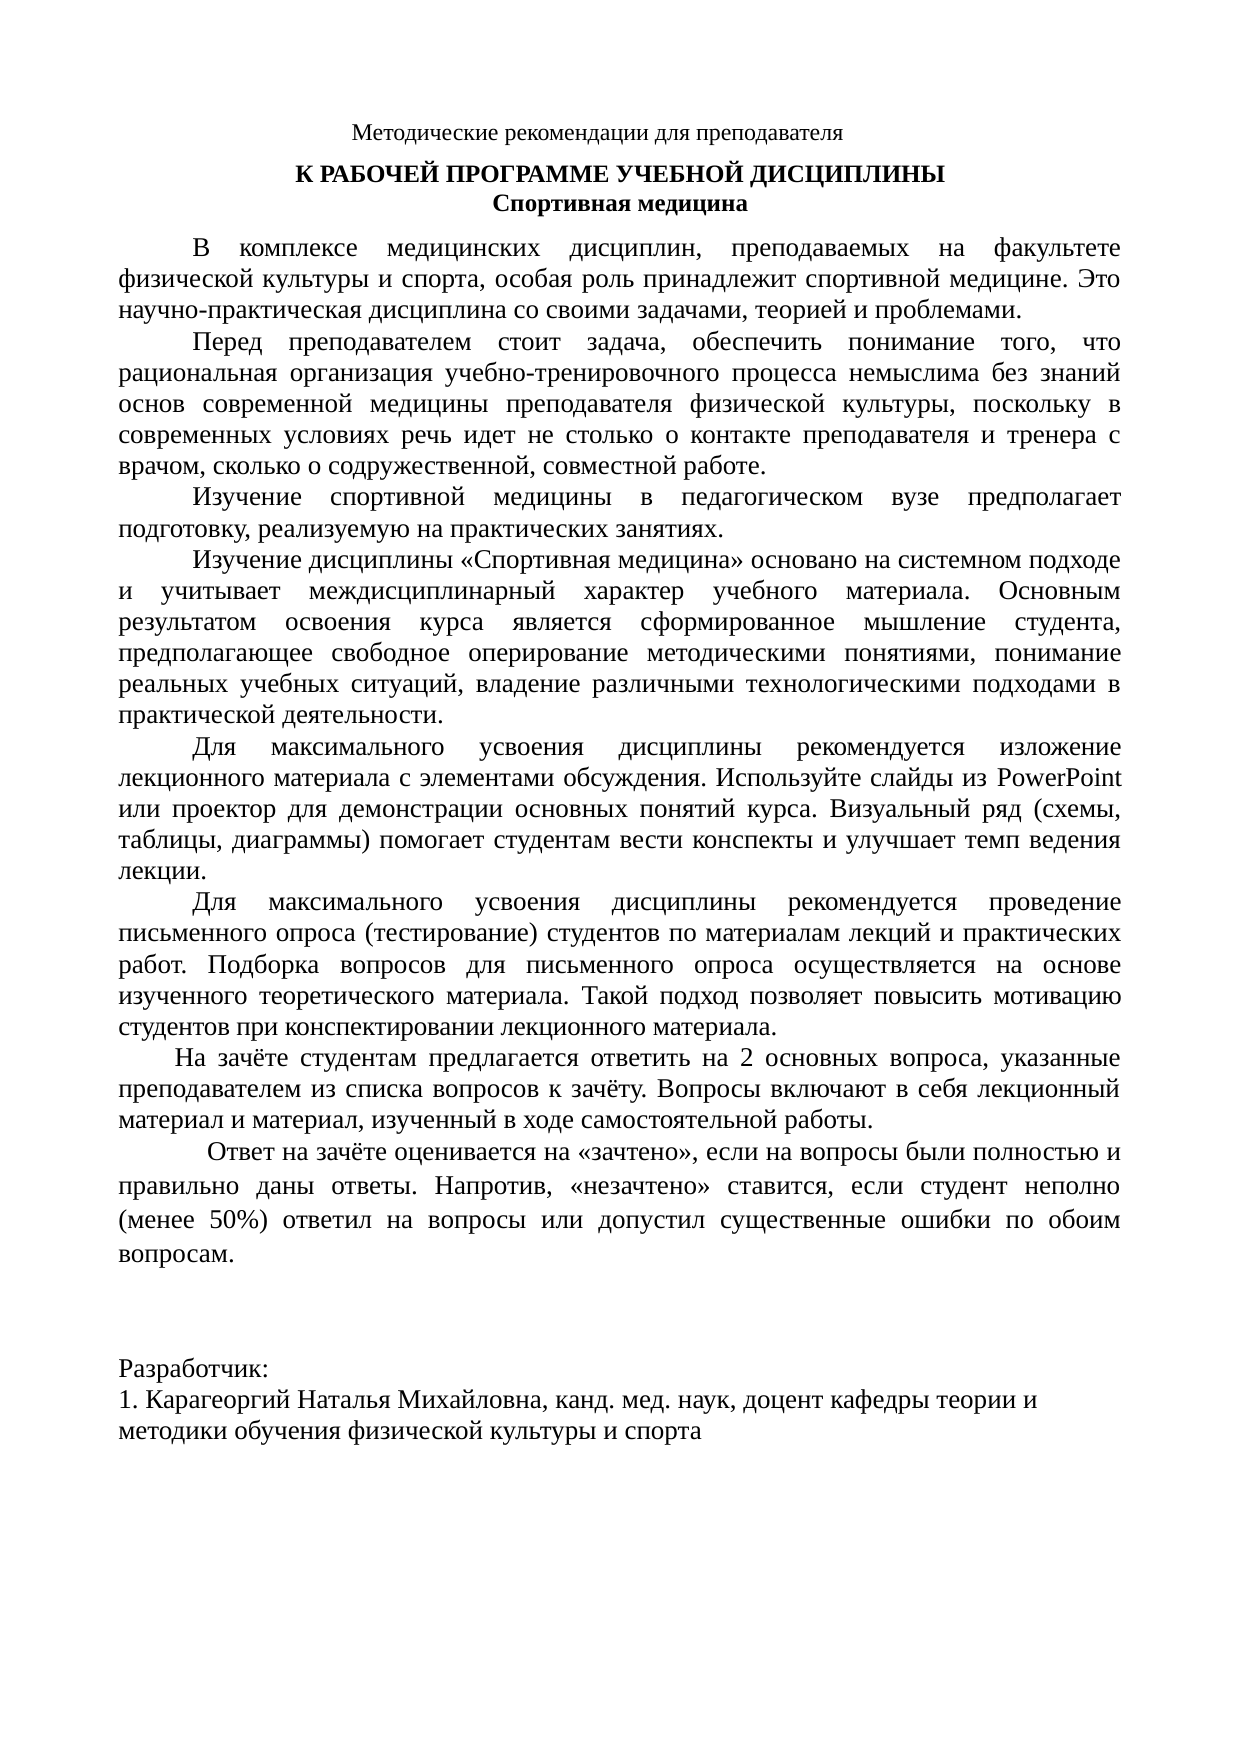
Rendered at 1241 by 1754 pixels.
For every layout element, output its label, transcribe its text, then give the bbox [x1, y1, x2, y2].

text Методические рекомендации для преподавателя [351, 118, 1240, 146]
text В комплексе медицинских дисциплин, преподаваемых на факультете физической культуры и спорта, особая роль принадлежит спортивной медицине. Это научно-практическая дисциплина со своими задачами, теорией и проблемами. [118, 231, 1122, 325]
text Изучение спортивной медицины в педагогическом вузе предполагает подготовку, реализуемую на практических занятиях. [118, 481, 1122, 543]
text Для максимального усвоения дисциплины рекомендуется изложение лекционного материала с элементами обсуждения. Используйте слайды из PowerPoint или проектор для демонстрации основных понятий курса. Визуальный ряд (схемы, таблицы, диаграммы) помогает студентам вести конспекты и улучшает темп ведения лекции. [118, 730, 1122, 885]
text Перед преподавателем стоит задача, обеспечить понимание того, что рациональная организация учебно-тренировочного процесса немыслима без знаний основ современной медицины преподавателя физической культуры, поскольку в современных условиях речь идет не столько о контакте преподавателя и тренера с врачом, сколько о содружественной, совместной работе. [118, 325, 1122, 481]
text Ответ на зачёте оценивается на «зачтено», если на вопросы были полностью и правильно даны ответы. Напротив, «незачтено» ставится, если студент неполно (менее 50%) ответил на вопросы или допустил существенные ошибки по обоим вопросам. [118, 1134, 1122, 1268]
text Для максимального усвоения дисциплины рекомендуется проведение письменного опроса (тестирование) студентов по материалам лекций и практических работ. Подборка вопросов для письменного опроса осуществляется на основе изученного теоретического материала. Такой подход позволяет повысить мотивацию студентов при конспектировании лекционного материала. [118, 885, 1122, 1041]
text К рабочЕЙ Программе учебной дисциплины [118, 159, 1122, 188]
text Спортивная медицина [118, 188, 1122, 217]
text 1. Карагеоргий Наталья Михайловна, канд. мед. наук, доцент кафедры теории и методики обучения физической культуры и спорта [118, 1383, 1122, 1446]
text Разработчик: [118, 1352, 1122, 1383]
text На зачёте студентам предлагается ответить на 2 основных вопроса, указанные преподавателем из списка вопросов к зачёту. Вопросы включают в себя лекционный материал и материал, изученный в ходе самостоятельной работы. [118, 1041, 1122, 1134]
text Изучение дисциплины «Спортивная медицина» основано на системном подходе и учитывает междисциплинарный характер учебного материала. Основным результатом освоения курса является сформированное мышление студента, предполагающее свободное оперирование методическими понятиями, понимание реальных учебных ситуаций, владение различными технологическими подходами в практической деятельности. [118, 543, 1122, 730]
